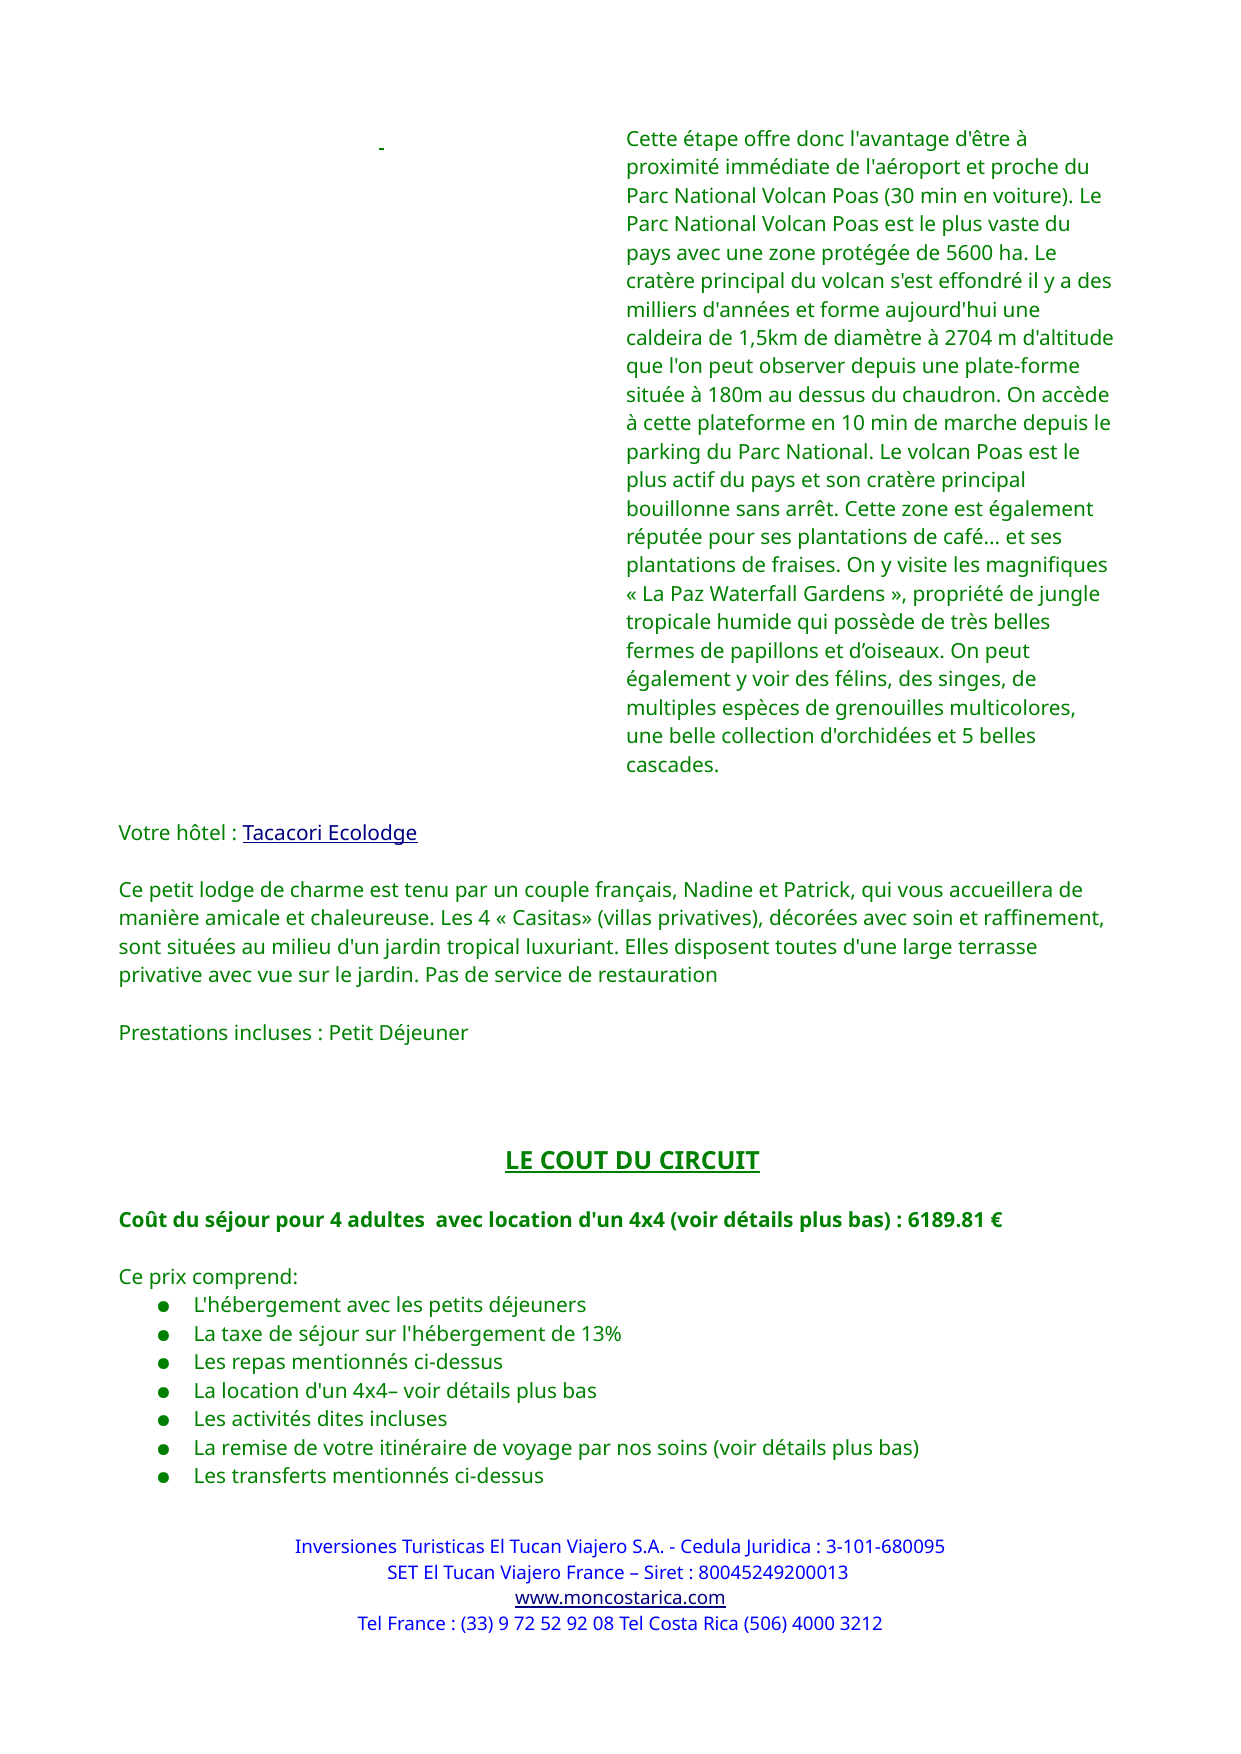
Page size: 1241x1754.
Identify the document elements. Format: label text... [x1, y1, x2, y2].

list Les transferts mentionnés ci-dessus [156, 1461, 1122, 1489]
text Ce petit lodge de charme est tenu par un couple français, Nadine et Patrick, qui vous accueillera de manière amicale et chaleureuse. Les 4 « Casitas» (villas privatives), décorées avec soin et raffinement, sont situées au milieu d'un jardin tropical luxuriant. Elles disposent toutes d'une large terrasse privative avec vue sur le jardin. Pas de service de restauration [118, 875, 1122, 989]
table_header [118, 118, 620, 784]
list La taxe de séjour sur l'hébergement de 13% [156, 1319, 1122, 1347]
text Ce prix comprend: [118, 1262, 1122, 1290]
list L'hébergement avec les petits déjeuners [156, 1290, 1122, 1319]
text Prestations incluses : Petit Déjeuner [118, 1018, 1122, 1046]
text LE COUT DU CIRCUIT [118, 1143, 1146, 1177]
list La location d'un 4x4– voir détails plus bas [156, 1376, 1122, 1404]
list La remise de votre itinéraire de voyage par nos soins (voir détails plus bas) [156, 1433, 1122, 1461]
list Les repas mentionnés ci-dessus [156, 1347, 1122, 1376]
text Votre hôtel : Tacacori Ecolodge [118, 818, 1122, 846]
text Coût du séjour pour 4 adultes avec location d'un 4x4 (voir détails plus bas) : 6189.81 € [118, 1205, 1122, 1233]
table_header Cette étape offre donc l'avantage d'être à proximité immédiate de l'aéroport et proche du Parc National Volcan Poas (30 min en voiture). Le Parc National Volcan Poas est le plus vaste du pays avec une zone protégée de 5600 ha. Le cratère principal du volcan s'est effondré il y a des milliers d'années et forme aujourd'hui une caldeira de 1,5km de diamètre à 2704 m d'altitude que l'on peut observer depuis une plate-forme située à 180m au dessus du chaudron. On accède à cette plateforme en 10 min de marche depuis le parking du Parc National. Le volcan Poas est le plus actif du pays et son cratère principal bouillonne sans arrêt. Cette zone est également réputée pour ses plantations de café... et ses plantations de fraises. On y visite les magnifiques « La Paz Waterfall Gardens », propriété de jungle tropicale humide qui possède de très belles fermes de papillons et d’oiseaux. On peut également y voir des félins, des singes, de multiples espèces de grenouilles multicolores, une belle collection d'orchidées et 5 belles cascades. [620, 118, 1122, 784]
list Les activités dites incluses [156, 1404, 1122, 1433]
